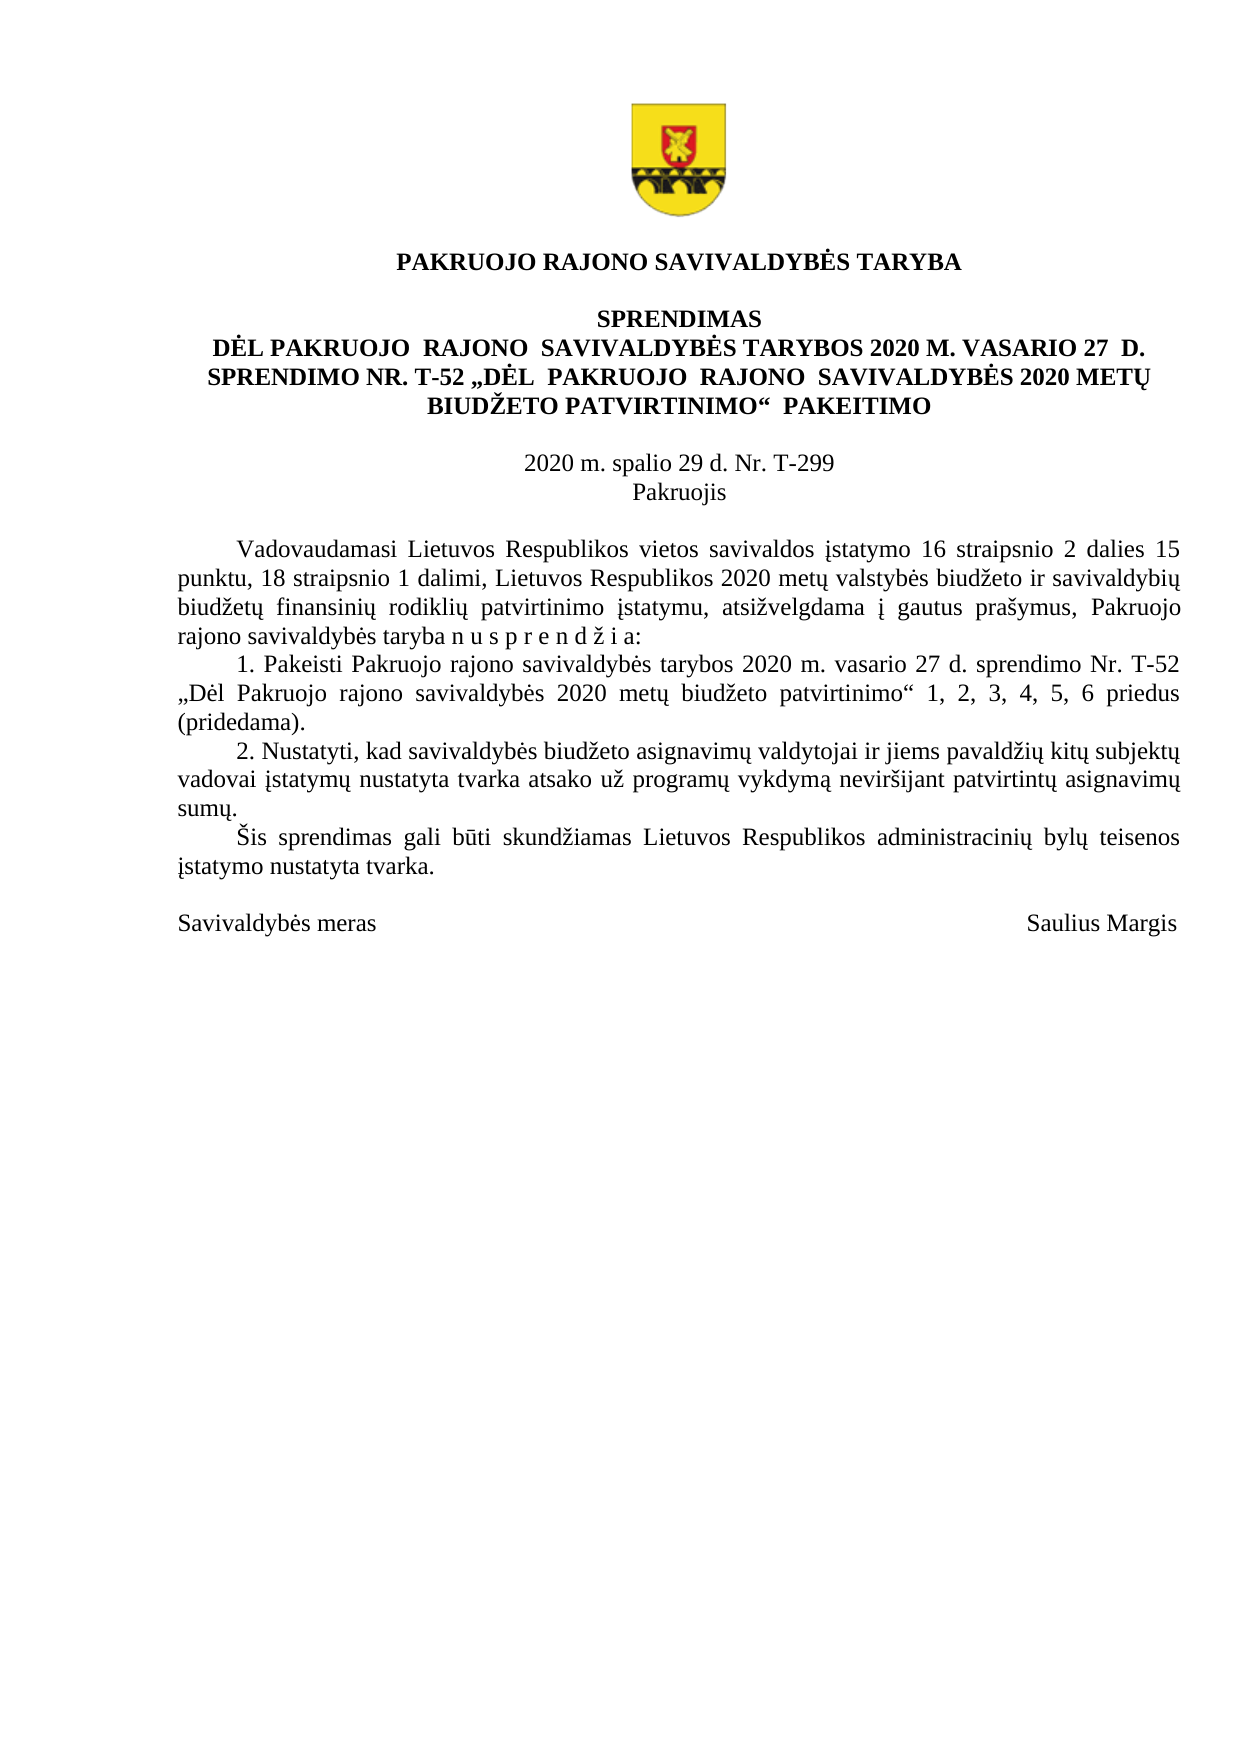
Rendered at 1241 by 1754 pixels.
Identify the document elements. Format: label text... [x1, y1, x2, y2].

text DĖL PAKRUOJO RAJONO SAVIVALDYBĖS TARYBOS 2020 M. VASARIO 27 D. SPRENDIMO NR. T-52 „DĖL PAKRUOJO RAJONO SAVIVALDYBĖS 2020 METŲ BIUDŽETO PATVIRTINIMO“ PAKEITIMO [177, 333, 1181, 419]
text 2. Nustatyti, kad savivaldybės biudžeto asignavimų valdytojai ir jiems pavaldžių kitų subjektų vadovai įstatymų nustatyta tvarka atsako už programų vykdymą neviršijant patvirtintų asignavimų sumų. [177, 736, 1181, 822]
text PAKRUOJO RAJONO SAVIVALDYBĖS TARYBA [177, 247, 1181, 276]
text 2020 m. spalio 29 d. Nr. T-299 [177, 448, 1181, 477]
text 1. Pakeisti Pakruojo rajono savivaldybės tarybos 2020 m. vasario 27 d. sprendimo Nr. T-52 „Dėl Pakruojo rajono savivaldybės 2020 metų biudžeto patvirtinimo“ 1, 2, 3, 4, 5, 6 priedus (pridedama). [177, 649, 1181, 736]
text Vadovaudamasi Lietuvos Respublikos vietos savivaldos įstatymo 16 straipsnio 2 dalies 15 punktu, 18 straipsnio 1 dalimi, Lietuvos Respublikos 2020 metų valstybės biudžeto ir savivaldybių biudžetų finansinių rodiklių patvirtinimo įstatymu, atsižvelgdama į gautus prašymus, Pakruojo rajono savivaldybės taryba n u s p r e n d ž i a: [177, 534, 1181, 649]
text Šis sprendimas gali būti skundžiamas Lietuvos Respublikos administracinių bylų teisenos įstatymo nustatyta tvarka. [177, 822, 1181, 879]
subtitle Savivaldybės meras Saulius Margis [177, 908, 1211, 937]
text SPRENDIMAS [177, 304, 1181, 333]
text Pakruojis [177, 477, 1181, 506]
